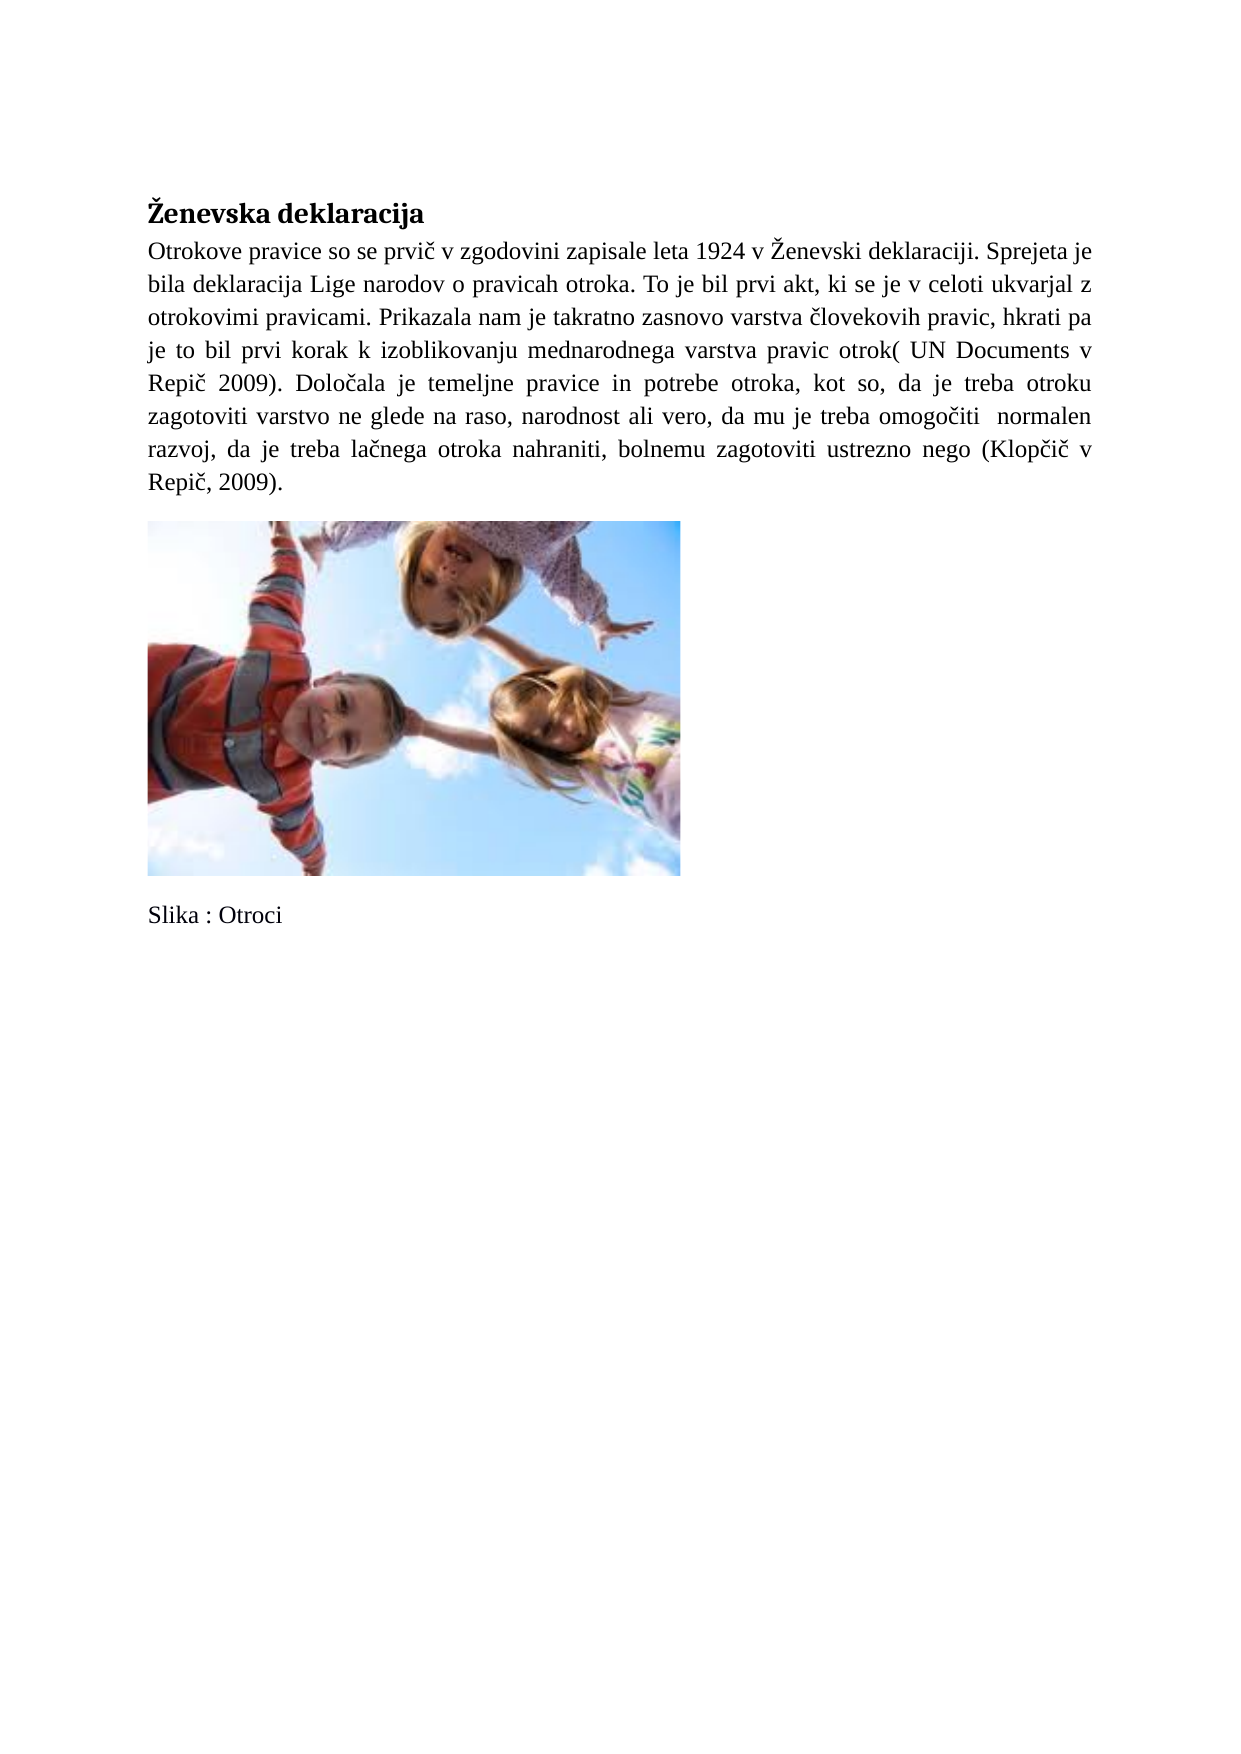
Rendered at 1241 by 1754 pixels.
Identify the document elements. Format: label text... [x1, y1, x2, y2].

text Otrokove pravice so se prvič v zgodovini zapisale leta 1924 v Ženevski deklaraciji. Sprejeta je bila deklaracija Lige narodov o pravicah otroka. To je bil prvi akt, ki se je v celoti ukvarjal z otrokovimi pravicami. Prikazala nam je takratno zasnovo varstva človekovih pravic, hkrati pa je to bil prvi korak k izoblikovanju mednarodnega varstva pravic otrok( UN Documents v Repič 2009). Določala je temeljne pravice in potrebe otroka, kot so, da je treba otroku zagotoviti varstvo ne glede na raso, narodnost ali vero, da mu je treba omogočiti normalen razvoj, da je treba lačnega otroka nahraniti, bolnemu zagotoviti ustrezno nego (Klopčič v Repič, 2009). [148, 236, 1093, 496]
text Slika : Otroci [148, 901, 1093, 929]
subtitle Ženevska deklaracija [148, 198, 1093, 231]
picture [147, 521, 681, 876]
